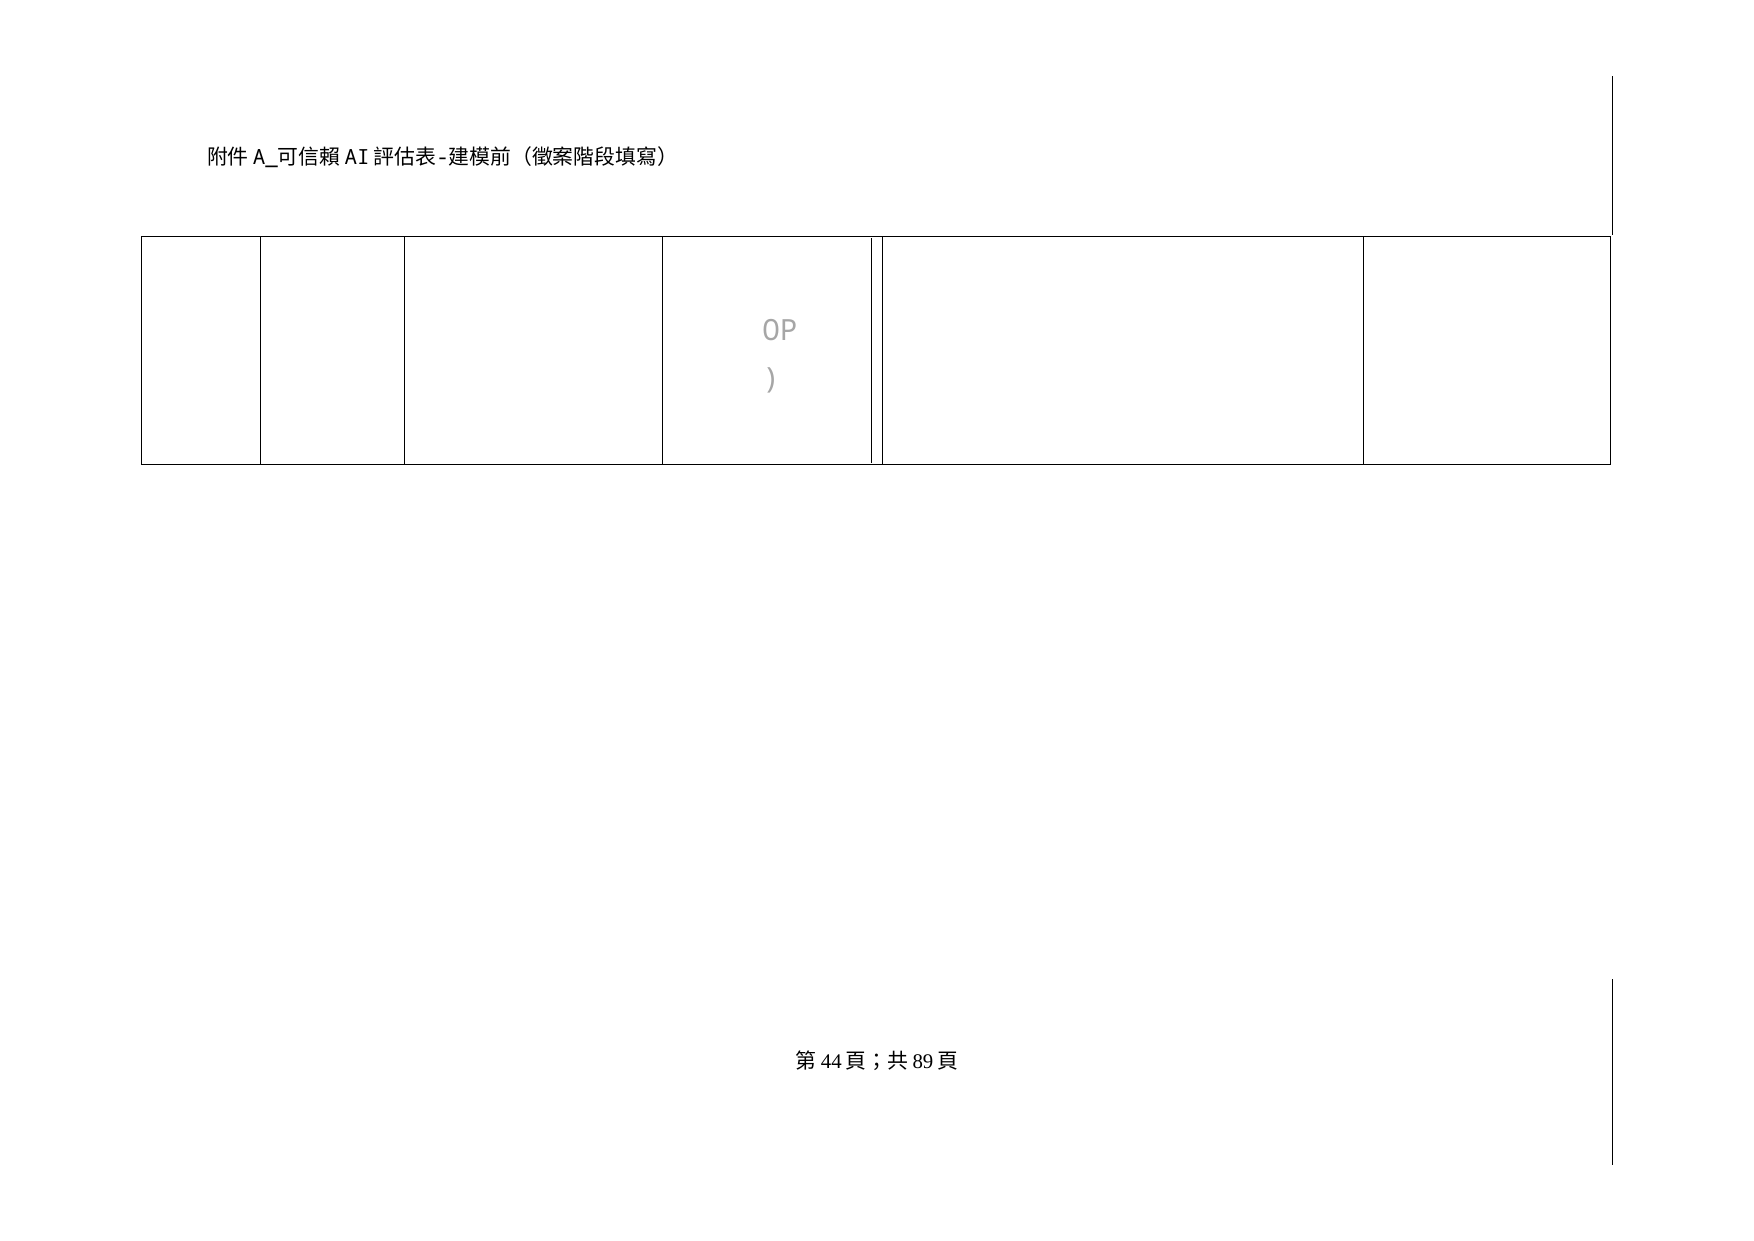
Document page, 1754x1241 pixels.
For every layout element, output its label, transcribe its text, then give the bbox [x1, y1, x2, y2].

table_cell [261, 237, 404, 464]
table_cell [1364, 237, 1610, 464]
table_cell [142, 237, 260, 464]
table_cell 低度：無評估 中度：已評估 高度：已評估並建立程序化評估流程(SOP) [871, 237, 882, 464]
table_cell [405, 237, 662, 464]
table_cell [883, 237, 1363, 464]
table_cell 低度：無評估 中度：已評估 高度：已評估並建立程序化評估流程(SOP) [663, 237, 673, 464]
table_cell 低度：無評估 中度：已評估 高度：已評估並建立程序化評估流程(SOP) [674, 238, 870, 463]
